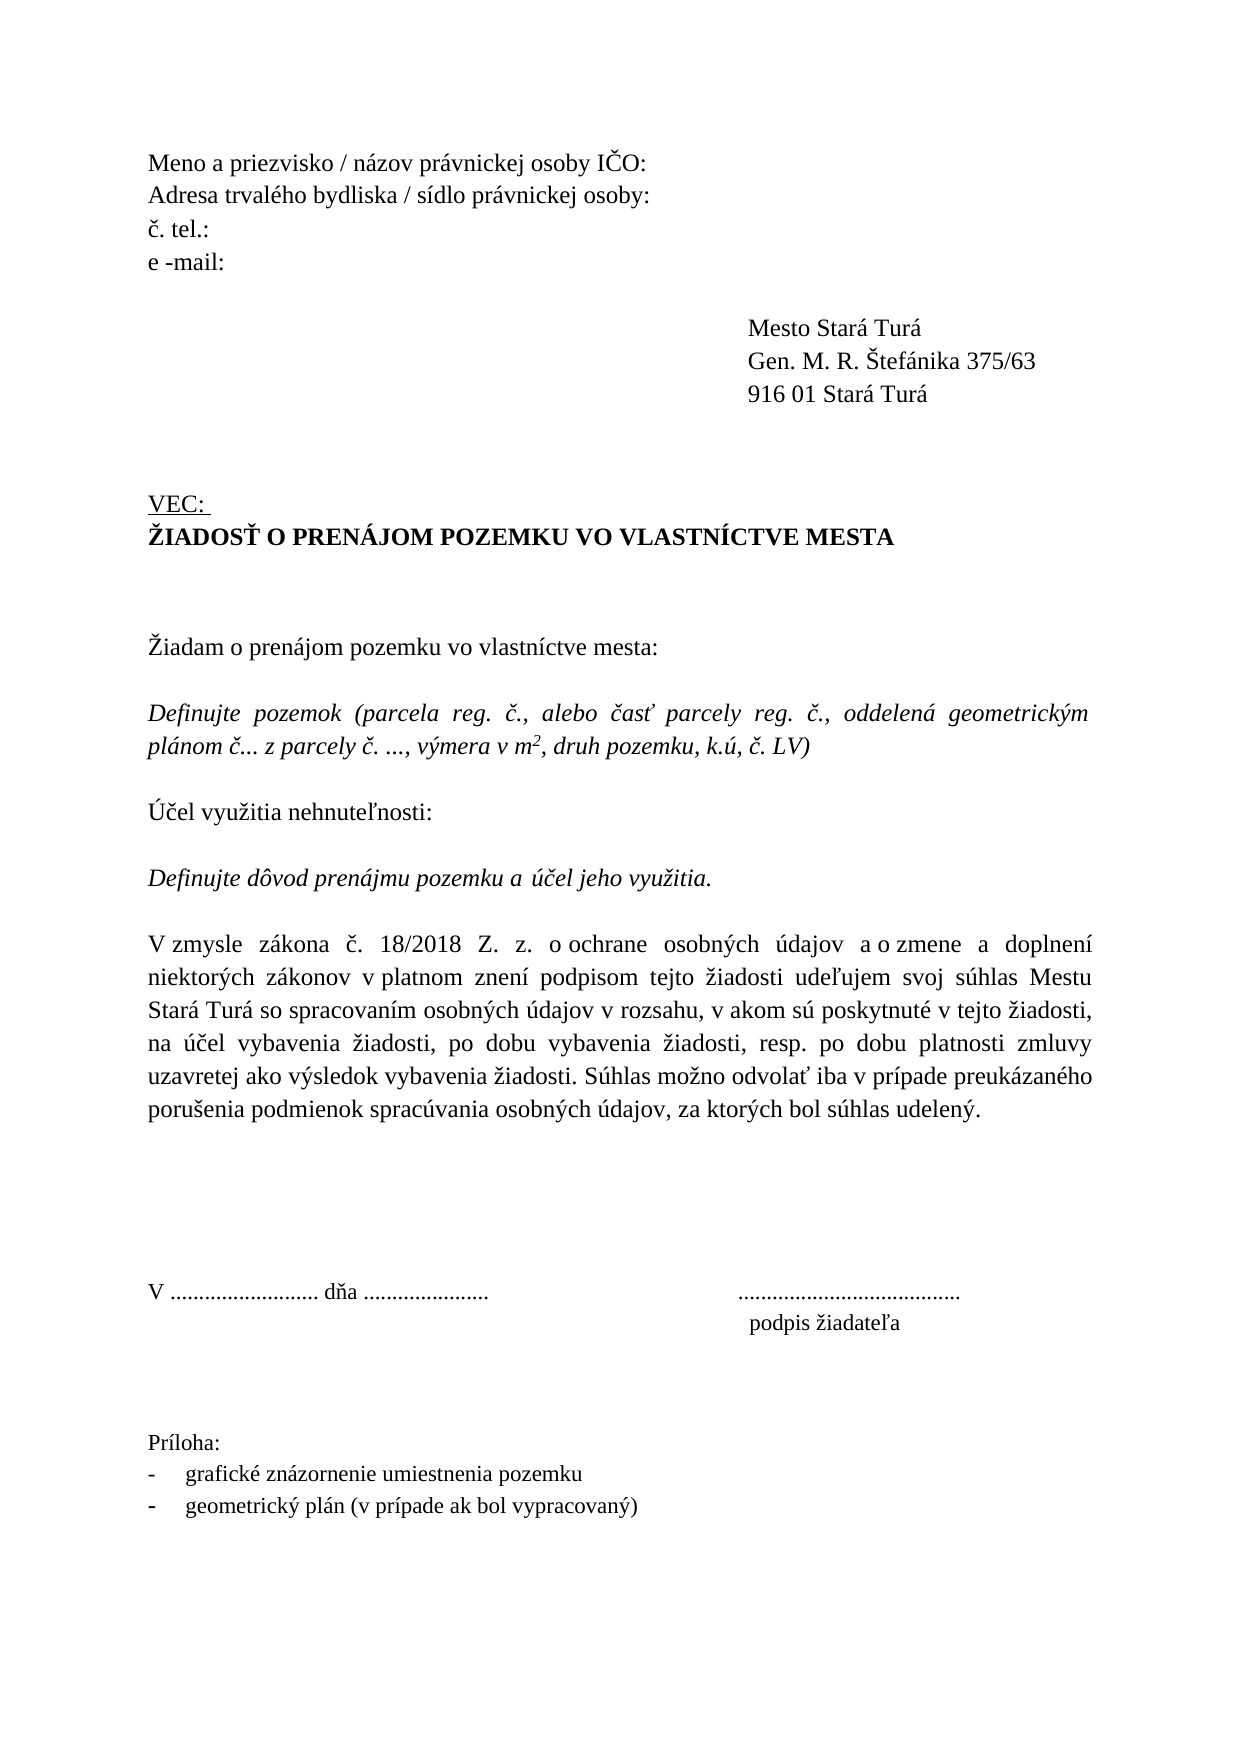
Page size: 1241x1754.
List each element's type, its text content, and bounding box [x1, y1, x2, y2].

text V zmysle zákona č. 18/2018 Z. z. o ochrane osobných údajov a o zmene a doplnení niektorých zákonov v platnom znení podpisom tejto žiadosti udeľujem svoj súhlas Mestu Stará Turá so spracovaním osobných údajov v rozsahu, v akom sú poskytnuté v tejto žiadosti, na účel vybavenia žiadosti, po dobu vybavenia žiadosti, resp. po dobu platnosti zmluvy uzavretej ako výsledok vybavenia žiadosti. Súhlas možno odvolať iba v prípade preukázaného porušenia podmienok spracúvania osobných údajov, za ktorých bol súhlas udelený. [148, 929, 1093, 1123]
text Meno a priezvisko / názov právnickej osoby IČO: [148, 148, 1093, 176]
list geometrický plán (v prípade ak bol vypracovaný) [148, 1490, 1093, 1518]
text č. tel.: [148, 214, 1093, 242]
text Definujte pozemok (parcela reg. č., alebo časť parcely reg. č., oddelená geometrickým plánom č... z parcely č. ..., výmera v m2, druh pozemku, k.ú, č. LV) [148, 698, 1093, 760]
text Žiadosť o PRENÁJOM pozemku vo Vlastníctve MESTA [148, 522, 1093, 551]
text podpis žiadateľa [148, 1308, 1093, 1335]
text V .......................... dňa ...................... ....................................... [148, 1278, 1093, 1305]
text Mesto Stará Turá [686, 313, 1081, 341]
text Príloha: [148, 1429, 1093, 1456]
text Účel využitia nehnuteľnosti: [148, 797, 1093, 826]
text Definujte dôvod prenájmu pozemku a účel jeho využitia. [148, 863, 1093, 892]
text Adresa trvalého bydliska / sídlo právnickej osoby: [148, 181, 1093, 209]
text Gen. M. R. Štefánika 375/63 916 01 Stará Turá [748, 346, 1081, 407]
list grafické znázornenie umiestnenia pozemku [148, 1459, 1093, 1486]
text e -mail: [148, 247, 1093, 275]
text Žiadam o prenájom pozemku vo vlastníctve mesta: [148, 632, 1093, 661]
text Vec: [148, 489, 1093, 518]
